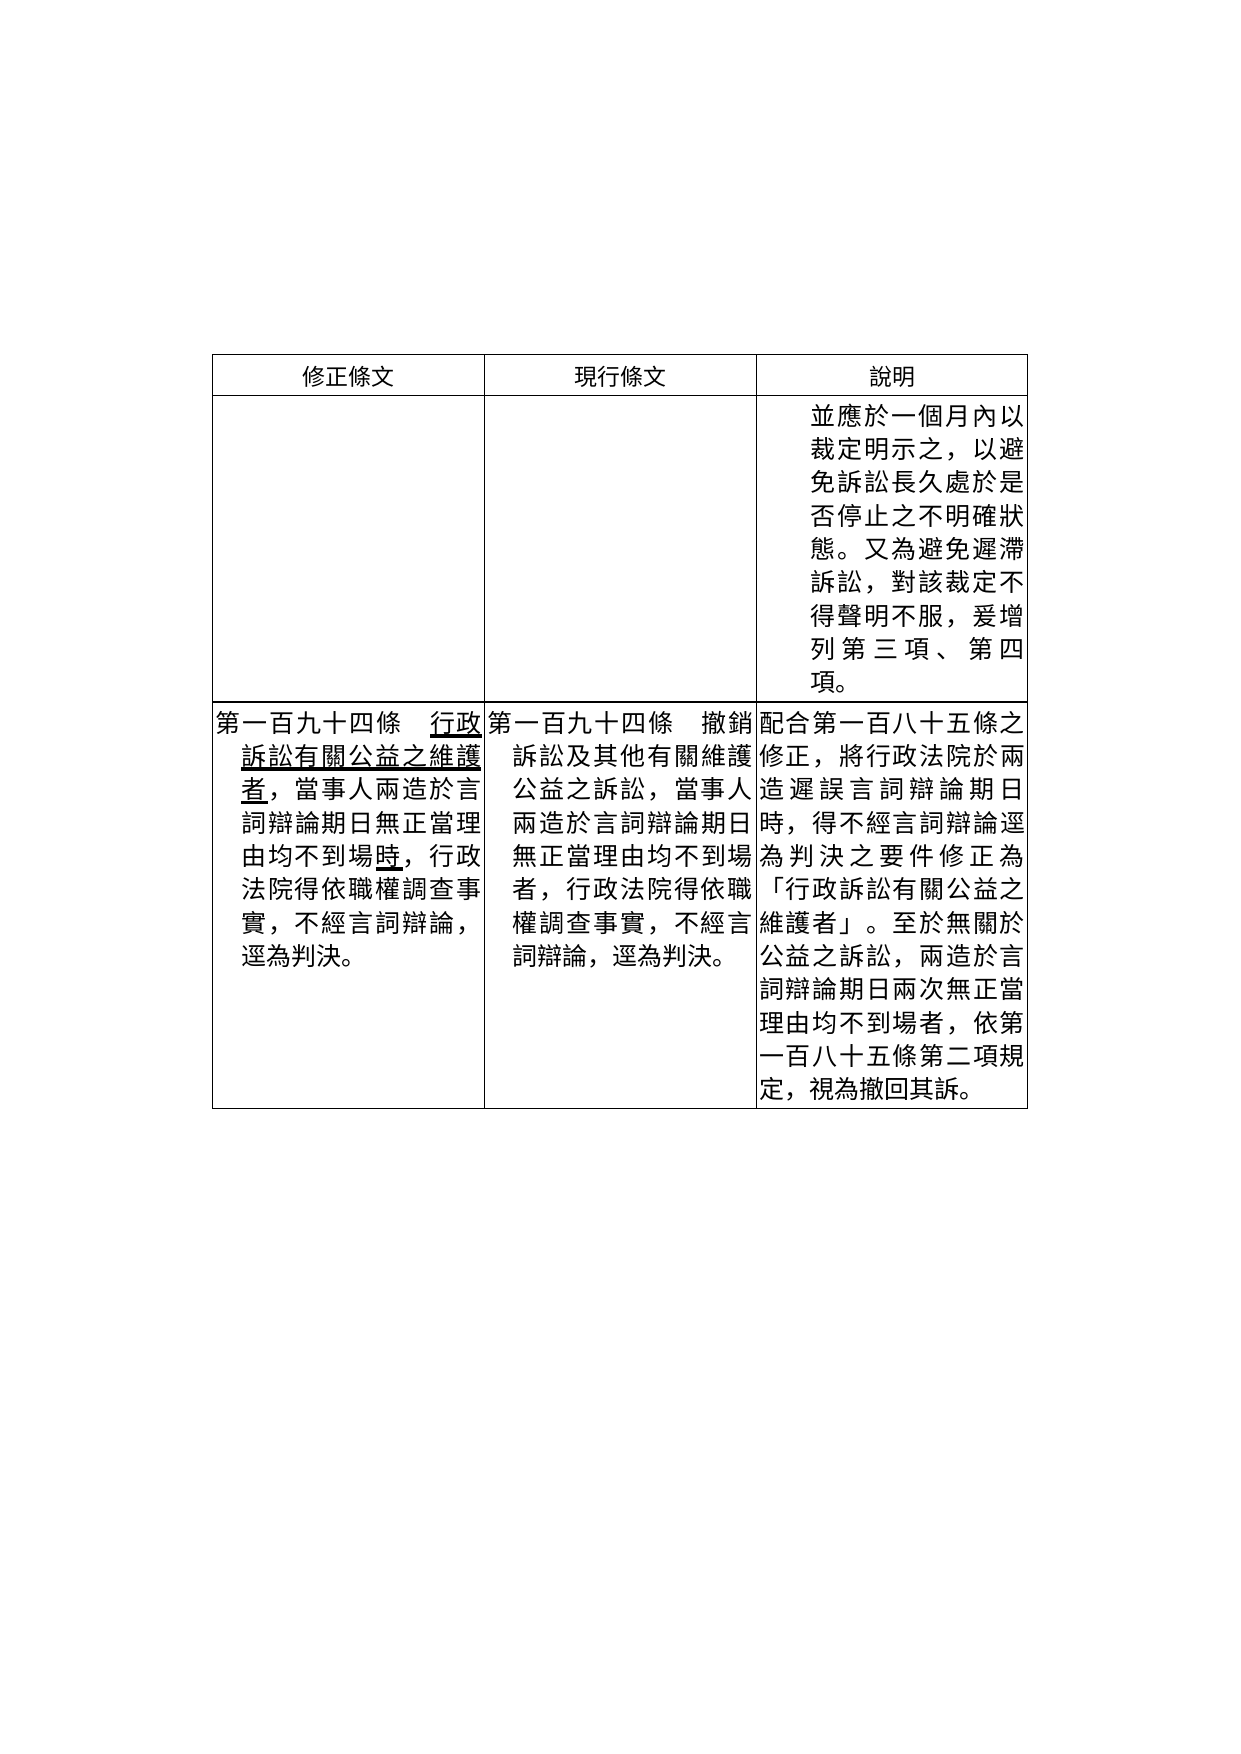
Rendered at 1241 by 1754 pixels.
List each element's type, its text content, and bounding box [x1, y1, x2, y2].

table_cell 配合第一百八十五條之修正，將行政法院於兩造遲誤言詞辯論期日時，得不經言詞辯論逕為判決之要件修正為「行政訴訟有關公益之維護者」。至於無關於公益之訴訟，兩造於言詞辯論期日兩次無正當理由均不到場者，依第一百八十五條第二項規定，視為撤回其訴。 [757, 703, 1027, 1108]
table_header 說明 [757, 355, 1027, 394]
table_header 現行條文 [485, 355, 756, 394]
table_cell 並應於一個月內以裁定明示之，以避免訴訟長久處於是否停止之不明確狀態。又為避免遲滯訴訟，對該裁定不得聲明不服，爰增列第三項、第四項。 [757, 396, 1027, 701]
table_cell [485, 396, 756, 701]
table_cell [213, 396, 484, 701]
table_header 修正條文 [213, 355, 484, 394]
table_cell 第一百九十四條 撤銷訴訟及其他有關維護公益之訴訟，當事人兩造於言詞辯論期日無正當理由均不到場者，行政法院得依職權調查事實，不經言詞辯論，逕為判決。 [485, 703, 756, 1108]
table_cell 第一百九十四條 行政訴訟有關公益之維護者，當事人兩造於言詞辯論期日無正當理由均不到場時，行政法院得依職權調查事實，不經言詞辯論，逕為判決。 [213, 703, 484, 1108]
